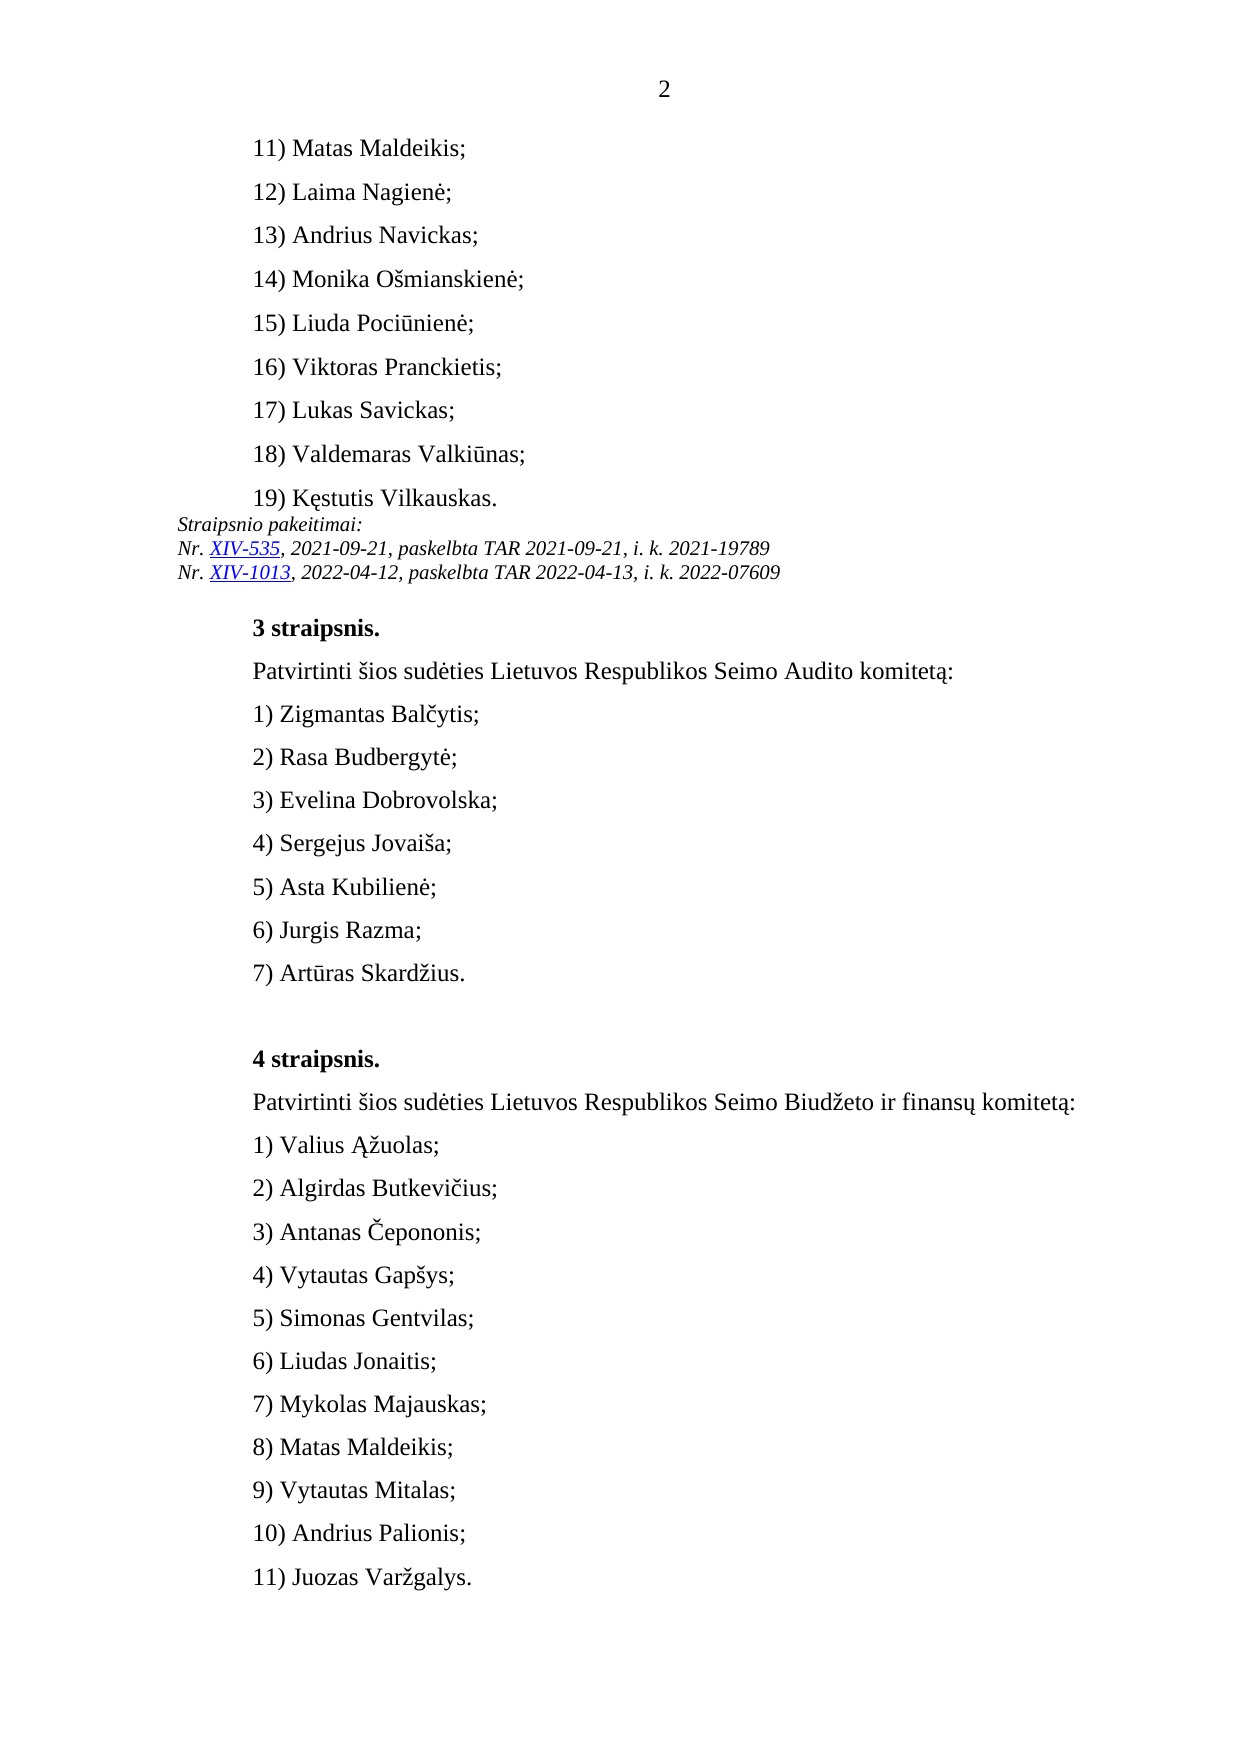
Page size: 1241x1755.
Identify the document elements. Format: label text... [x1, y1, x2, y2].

text 4 straipsnis. [177, 1044, 1152, 1073]
text 5) Asta Kubilienė; [177, 872, 1152, 900]
text Patvirtinti šios sudėties Lietuvos Respublikos Seimo Biudžeto ir finansų komitetą: [177, 1087, 1152, 1116]
text 18) Valdemaras Valkiūnas; [177, 424, 1152, 468]
text 5) Simonas Gentvilas; [177, 1303, 1152, 1332]
text 19) Kęstutis Vilkauskas. [177, 468, 1152, 512]
text 1) Valius Ąžuolas; [177, 1130, 1152, 1159]
text Nr. XIV-1013, 2022-04-12, paskelbta TAR 2022-04-13, i. k. 2022-07609 [177, 560, 1152, 584]
text 7) Artūras Skardžius. [177, 958, 1152, 987]
text Nr. XIV-535, 2021-09-21, paskelbta TAR 2021-09-21, i. k. 2021-19789 [177, 536, 1152, 560]
text 7) Mykolas Majauskas; [177, 1389, 1152, 1418]
text 3) Antanas Čepononis; [177, 1217, 1152, 1245]
text 16) Viktoras Pranckietis; [177, 337, 1152, 381]
text 6) Liudas Jonaitis; [177, 1346, 1152, 1375]
text 11) Juozas Varžgalys. [177, 1562, 1152, 1590]
text 4) Sergejus Jovaiša; [177, 828, 1152, 857]
text 4) Vytautas Gapšys; [177, 1260, 1152, 1288]
text 10) Andrius Palionis; [177, 1518, 1152, 1547]
text 1) Zigmantas Balčytis; [177, 699, 1152, 728]
text 3) Evelina Dobrovolska; [177, 785, 1152, 814]
text 9) Vytautas Mitalas; [177, 1475, 1152, 1504]
text 3 straipsnis. [177, 613, 1152, 642]
text Patvirtinti šios sudėties Lietuvos Respublikos Seimo Audito komitetą: [177, 656, 1152, 685]
text 17) Lukas Savickas; [177, 381, 1152, 424]
text 15) Liuda Pociūnienė; [177, 293, 1152, 337]
text 8) Matas Maldeikis; [177, 1432, 1152, 1461]
text 13) Andrius Navickas; [177, 206, 1152, 249]
text 12) Laima Nagienė; [177, 162, 1152, 206]
text 2) Algirdas Butkevičius; [177, 1173, 1152, 1202]
text 11) Matas Maldeikis; [177, 118, 1152, 162]
text Straipsnio pakeitimai: [177, 512, 1152, 536]
text 2) Rasa Budbergytė; [177, 742, 1152, 771]
text 6) Jurgis Razma; [177, 915, 1152, 943]
text 14) Monika Ošmianskienė; [177, 249, 1152, 293]
